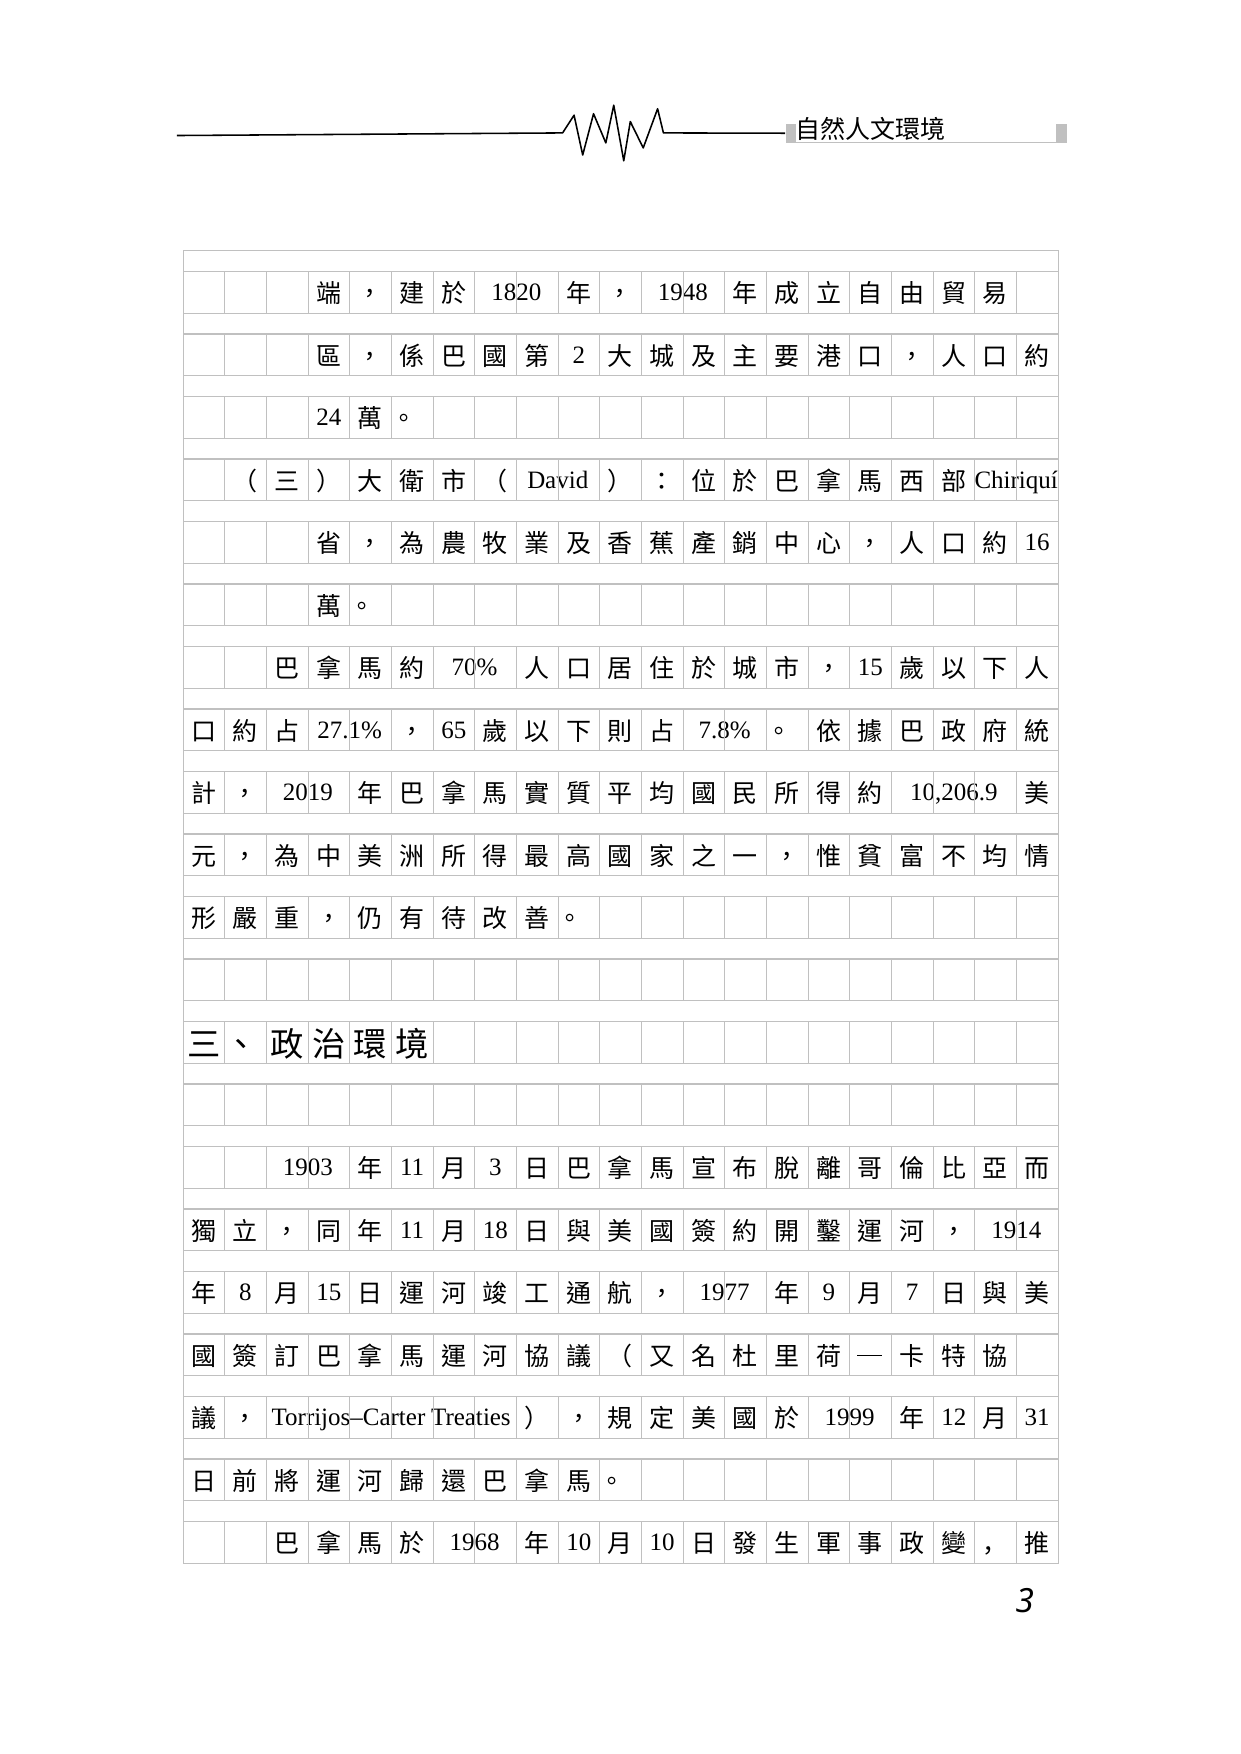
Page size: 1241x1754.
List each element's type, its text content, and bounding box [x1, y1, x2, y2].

text （二）箇朗市（Colón）：位於巴拿馬運河北端，建於1820年，1948年成立自由貿易區，係巴國第2大城及主要港口，人口約24萬。 [809, 335, 849, 375]
text （三）大衛市（David）：位於巴拿馬西部Chiriquí省，為農牧業及香蕉產銷中心，人口約16萬。 [475, 522, 516, 563]
text （三）大衛市（David）：位於巴拿馬西部Chiriquí省，為農牧業及香蕉產銷中心，人口約16萬。 [934, 522, 974, 563]
text （三）大衛市（David）：位於巴拿馬西部Chiriquí省，為農牧業及香蕉產銷中心，人口約16萬。 [850, 585, 891, 625]
text （三）大衛市（David）：位於巴拿馬西部Chiriquí省，為農牧業及香蕉產銷中心，人口約16萬。 [267, 585, 308, 625]
text 三、政治環境 [392, 1022, 433, 1063]
text （二）箇朗市（Colón）：位於巴拿馬運河北端，建於1820年，1948年成立自由貿易區，係巴國第2大城及主要港口，人口約24萬。 [475, 397, 516, 438]
text （二）箇朗市（Colón）：位於巴拿馬運河北端，建於1820年，1948年成立自由貿易區，係巴國第2大城及主要港口，人口約24萬。 [559, 272, 599, 313]
text （二）箇朗市（Colón）：位於巴拿馬運河北端，建於1820年，1948年成立自由貿易區，係巴國第2大城及主要港口，人口約24萬。 [642, 397, 683, 438]
text （二）箇朗市（Colón）：位於巴拿馬運河北端，建於1820年，1948年成立自由貿易區，係巴國第2大城及主要港口，人口約24萬。 [684, 272, 724, 313]
text （三）大衛市（David）：位於巴拿馬西部Chiriquí省，為農牧業及香蕉產銷中心，人口約16萬。 [809, 460, 849, 500]
text （三）大衛市（David）：位於巴拿馬西部Chiriquí省，為農牧業及香蕉產銷中心，人口約16萬。 [892, 585, 933, 625]
text （三）大衛市（David）：位於巴拿馬西部Chiriquí省，為農牧業及香蕉產銷中心，人口約16萬。 [475, 460, 516, 500]
text （三）大衛市（David）：位於巴拿馬西部Chiriquí省，為農牧業及香蕉產銷中心，人口約16萬。 [767, 460, 808, 500]
text （二）箇朗市（Colón）：位於巴拿馬運河北端，建於1820年，1948年成立自由貿易區，係巴國第2大城及主要港口，人口約24萬。 [350, 335, 391, 375]
text （三）大衛市（David）：位於巴拿馬西部Chiriquí省，為農牧業及香蕉產銷中心，人口約16萬。 [975, 522, 1016, 563]
text （二）箇朗市（Colón）：位於巴拿馬運河北端，建於1820年，1948年成立自由貿易區，係巴國第2大城及主要港口，人口約24萬。 [892, 397, 933, 438]
text （二）箇朗市（Colón）：位於巴拿馬運河北端，建於1820年，1948年成立自由貿易區，係巴國第2大城及主要港口，人口約24萬。 [892, 335, 933, 375]
text （三）大衛市（David）：位於巴拿馬西部Chiriquí省，為農牧業及香蕉產銷中心，人口約16萬。 [684, 460, 724, 500]
text （三）大衛市（David）：位於巴拿馬西部Chiriquí省，為農牧業及香蕉產銷中心，人口約16萬。 [642, 460, 683, 500]
text （二）箇朗市（Colón）：位於巴拿馬運河北端，建於1820年，1948年成立自由貿易區，係巴國第2大城及主要港口，人口約24萬。 [850, 335, 891, 375]
text （三）大衛市（David）：位於巴拿馬西部Chiriquí省，為農牧業及香蕉產銷中心，人口約16萬。 [267, 522, 308, 563]
text 三、政治環境 [850, 1022, 891, 1063]
text （二）箇朗市（Colón）：位於巴拿馬運河北端，建於1820年，1948年成立自由貿易區，係巴國第2大城及主要港口，人口約24萬。 [434, 397, 474, 438]
text （二）箇朗市（Colón）：位於巴拿馬運河北端，建於1820年，1948年成立自由貿易區，係巴國第2大城及主要港口，人口約24萬。 [267, 397, 308, 438]
text （三）大衛市（David）：位於巴拿馬西部Chiriquí省，為農牧業及香蕉產銷中心，人口約16萬。 [392, 460, 433, 500]
text （二）箇朗市（Colón）：位於巴拿馬運河北端，建於1820年，1948年成立自由貿易區，係巴國第2大城及主要港口，人口約24萬。 [850, 272, 891, 313]
text （三）大衛市（David）：位於巴拿馬西部Chiriquí省，為農牧業及香蕉產銷中心，人口約16萬。 [309, 522, 349, 563]
text （三）大衛市（David）：位於巴拿馬西部Chiriquí省，為農牧業及香蕉產銷中心，人口約16萬。 [975, 460, 1016, 500]
text （三）大衛市（David）：位於巴拿馬西部Chiriquí省，為農牧業及香蕉產銷中心，人口約16萬。 [600, 460, 641, 500]
text （三）大衛市（David）：位於巴拿馬西部Chiriquí省，為農牧業及香蕉產銷中心，人口約16萬。 [934, 585, 974, 625]
text （二）箇朗市（Colón）：位於巴拿馬運河北端，建於1820年，1948年成立自由貿易區，係巴國第2大城及主要港口，人口約24萬。 [207, 314, 1058, 333]
text （三）大衛市（David）：位於巴拿馬西部Chiriquí省，為農牧業及香蕉產銷中心，人口約16萬。 [600, 522, 641, 563]
text （三）大衛市（David）：位於巴拿馬西部Chiriquí省，為農牧業及香蕉產銷中心，人口約16萬。 [642, 522, 683, 563]
text （三）大衛市（David）：位於巴拿馬西部Chiriquí省，為農牧業及香蕉產銷中心，人口約16萬。 [350, 460, 391, 500]
text （二）箇朗市（Colón）：位於巴拿馬運河北端，建於1820年，1948年成立自由貿易區，係巴國第2大城及主要港口，人口約24萬。 [434, 272, 474, 313]
text 1903年11月3日巴拿馬宣布脫離哥倫比亞而獨立，同年11月18日與美國簽約開鑿運河，1914年8月15日運河竣工通航，1977年9月7日與美國簽訂巴拿馬運河協議（又名杜里荷─卡特協議，Torrijos–Carter Treaties），規定美國於1999年12月31日前將運河歸還巴拿馬。 [184, 1126, 1058, 1146]
text （二）箇朗市（Colón）：位於巴拿馬運河北端，建於1820年，1948年成立自由貿易區，係巴國第2大城及主要港口，人口約24萬。 [809, 397, 849, 438]
text （三）大衛市（David）：位於巴拿馬西部Chiriquí省，為農牧業及香蕉產銷中心，人口約16萬。 [207, 564, 1058, 583]
text 三、政治環境 [225, 1022, 266, 1063]
text （二）箇朗市（Colón）：位於巴拿馬運河北端，建於1820年，1948年成立自由貿易區，係巴國第2大城及主要港口，人口約24萬。 [309, 397, 349, 438]
text （二）箇朗市（Colón）：位於巴拿馬運河北端，建於1820年，1948年成立自由貿易區，係巴國第2大城及主要港口，人口約24萬。 [1017, 335, 1058, 375]
text （三）大衛市（David）：位於巴拿馬西部Chiriquí省，為農牧業及香蕉產銷中心，人口約16萬。 [725, 585, 766, 625]
text （二）箇朗市（Colón）：位於巴拿馬運河北端，建於1820年，1948年成立自由貿易區，係巴國第2大城及主要港口，人口約24萬。 [850, 397, 891, 438]
text （二）箇朗市（Colón）：位於巴拿馬運河北端，建於1820年，1948年成立自由貿易區，係巴國第2大城及主要港口，人口約24萬。 [207, 376, 1058, 396]
text （三）大衛市（David）：位於巴拿馬西部Chiriquí省，為農牧業及香蕉產銷中心，人口約16萬。 [809, 585, 849, 625]
text （二）箇朗市（Colón）：位於巴拿馬運河北端，建於1820年，1948年成立自由貿易區，係巴國第2大城及主要港口，人口約24萬。 [225, 335, 266, 375]
text （二）箇朗市（Colón）：位於巴拿馬運河北端，建於1820年，1948年成立自由貿易區，係巴國第2大城及主要港口，人口約24萬。 [975, 272, 1016, 313]
text （二）箇朗市（Colón）：位於巴拿馬運河北端，建於1820年，1948年成立自由貿易區，係巴國第2大城及主要港口，人口約24萬。 [725, 335, 766, 375]
text （二）箇朗市（Colón）：位於巴拿馬運河北端，建於1820年，1948年成立自由貿易區，係巴國第2大城及主要港口，人口約24萬。 [350, 272, 391, 313]
text （三）大衛市（David）：位於巴拿馬西部Chiriquí省，為農牧業及香蕉產銷中心，人口約16萬。 [975, 585, 1016, 625]
text 1903年11月3日巴拿馬宣布脫離哥倫比亞而獨立，同年11月18日與美國簽約開鑿運河，1914年8月15日運河竣工通航，1977年9月7日與美國簽訂巴拿馬運河協議（又名杜里荷─卡特協議，Torrijos–Carter Treaties），規定美國於1999年12月31日前將運河歸還巴拿馬。 [184, 1314, 1058, 1333]
text （三）大衛市（David）：位於巴拿馬西部Chiriquí省，為農牧業及香蕉產銷中心，人口約16萬。 [559, 460, 599, 500]
text 三、政治環境 [975, 1022, 1016, 1063]
text （三）大衛市（David）：位於巴拿馬西部Chiriquí省，為農牧業及香蕉產銷中心，人口約16萬。 [1017, 460, 1058, 500]
text （二）箇朗市（Colón）：位於巴拿馬運河北端，建於1820年，1948年成立自由貿易區，係巴國第2大城及主要港口，人口約24萬。 [225, 272, 266, 313]
text （三）大衛市（David）：位於巴拿馬西部Chiriquí省，為農牧業及香蕉產銷中心，人口約16萬。 [225, 522, 266, 563]
text （二）箇朗市（Colón）：位於巴拿馬運河北端，建於1820年，1948年成立自由貿易區，係巴國第2大城及主要港口，人口約24萬。 [309, 272, 349, 313]
text （二）箇朗市（Colón）：位於巴拿馬運河北端，建於1820年，1948年成立自由貿易區，係巴國第2大城及主要港口，人口約24萬。 [725, 272, 766, 313]
text （二）箇朗市（Colón）：位於巴拿馬運河北端，建於1820年，1948年成立自由貿易區，係巴國第2大城及主要港口，人口約24萬。 [225, 397, 266, 438]
text 三、政治環境 [350, 1022, 391, 1063]
text （二）箇朗市（Colón）：位於巴拿馬運河北端，建於1820年，1948年成立自由貿易區，係巴國第2大城及主要港口，人口約24萬。 [600, 397, 641, 438]
text 巴拿馬約70%人口居住於城市，15歲以下人口約占27.1%，65歲以下則占7.8%。依據巴政府統計，2019年巴拿馬實質平均國民所得約10,206.9美元，為中美洲所得最高國家之一，惟貧富不均情形嚴重，仍有待改善。 [184, 876, 1058, 896]
text 三、政治環境 [934, 1022, 974, 1063]
text 三、政治環境 [1017, 1022, 1058, 1063]
text （三）大衛市（David）：位於巴拿馬西部Chiriquí省，為農牧業及香蕉產銷中心，人口約16萬。 [809, 522, 849, 563]
text （二）箇朗市（Colón）：位於巴拿馬運河北端，建於1820年，1948年成立自由貿易區，係巴國第2大城及主要港口，人口約24萬。 [767, 272, 808, 313]
text （二）箇朗市（Colón）：位於巴拿馬運河北端，建於1820年，1948年成立自由貿易區，係巴國第2大城及主要港口，人口約24萬。 [934, 272, 974, 313]
text 巴拿馬於1968年10月10日發生軍事政變，推翻民選總統阿里亞斯（Arnulfo Arias），由軍事強人杜里荷（Omar Torrijos Herrera）掌權，1981年杜里荷飛機失事殞命，巴雷德（Rubén Darío Paredes）接任警衛軍總司令，1983年諾瑞加（Manuel Antonio Noriega）迫使巴雷德退休，自任國防軍總司令，實際掌握軍政大權。 [184, 1501, 1058, 1521]
text （三）大衛市（David）：位於巴拿馬西部Chiriquí省，為農牧業及香蕉產銷中心，人口約16萬。 [350, 585, 391, 625]
text （二）箇朗市（Colón）：位於巴拿馬運河北端，建於1820年，1948年成立自由貿易區，係巴國第2大城及主要港口，人口約24萬。 [517, 397, 558, 438]
text （三）大衛市（David）：位於巴拿馬西部Chiriquí省，為農牧業及香蕉產銷中心，人口約16萬。 [725, 522, 766, 563]
text （二）箇朗市（Colón）：位於巴拿馬運河北端，建於1820年，1948年成立自由貿易區，係巴國第2大城及主要港口，人口約24萬。 [517, 272, 558, 313]
text 巴拿馬約70%人口居住於城市，15歲以下人口約占27.1%，65歲以下則占7.8%。依據巴政府統計，2019年巴拿馬實質平均國民所得約10,206.9美元，為中美洲所得最高國家之一，惟貧富不均情形嚴重，仍有待改善。 [184, 626, 1058, 646]
text （二）箇朗市（Colón）：位於巴拿馬運河北端，建於1820年，1948年成立自由貿易區，係巴國第2大城及主要港口，人口約24萬。 [392, 272, 433, 313]
text 1903年11月3日巴拿馬宣布脫離哥倫比亞而獨立，同年11月18日與美國簽約開鑿運河，1914年8月15日運河竣工通航，1977年9月7日與美國簽訂巴拿馬運河協議（又名杜里荷─卡特協議，Torrijos–Carter Treaties），規定美國於1999年12月31日前將運河歸還巴拿馬。 [184, 1251, 1058, 1271]
text （二）箇朗市（Colón）：位於巴拿馬運河北端，建於1820年，1948年成立自由貿易區，係巴國第2大城及主要港口，人口約24萬。 [267, 272, 308, 313]
text （三）大衛市（David）：位於巴拿馬西部Chiriquí省，為農牧業及香蕉產銷中心，人口約16萬。 [517, 460, 558, 500]
text （二）箇朗市（Colón）：位於巴拿馬運河北端，建於1820年，1948年成立自由貿易區，係巴國第2大城及主要港口，人口約24萬。 [559, 397, 599, 438]
text 三、政治環境 [434, 1022, 474, 1063]
text （三）大衛市（David）：位於巴拿馬西部Chiriquí省，為農牧業及香蕉產銷中心，人口約16萬。 [434, 460, 474, 500]
text （三）大衛市（David）：位於巴拿馬西部Chiriquí省，為農牧業及香蕉產銷中心，人口約16萬。 [225, 585, 266, 625]
text 巴拿馬約70%人口居住於城市，15歲以下人口約占27.1%，65歲以下則占7.8%。依據巴政府統計，2019年巴拿馬實質平均國民所得約10,206.9美元，為中美洲所得最高國家之一，惟貧富不均情形嚴重，仍有待改善。 [184, 689, 1058, 708]
text （二）箇朗市（Colón）：位於巴拿馬運河北端，建於1820年，1948年成立自由貿易區，係巴國第2大城及主要港口，人口約24萬。 [350, 397, 391, 438]
text （三）大衛市（David）：位於巴拿馬西部Chiriquí省，為農牧業及香蕉產銷中心，人口約16萬。 [850, 522, 891, 563]
text 三、政治環境 [517, 1022, 558, 1063]
text （二）箇朗市（Colón）：位於巴拿馬運河北端，建於1820年，1948年成立自由貿易區，係巴國第2大城及主要港口，人口約24萬。 [392, 335, 433, 375]
text 三、政治環境 [184, 1001, 1058, 1021]
text （二）箇朗市（Colón）：位於巴拿馬運河北端，建於1820年，1948年成立自由貿易區，係巴國第2大城及主要港口，人口約24萬。 [475, 272, 516, 313]
text （二）箇朗市（Colón）：位於巴拿馬運河北端，建於1820年，1948年成立自由貿易區，係巴國第2大城及主要港口，人口約24萬。 [475, 335, 516, 375]
text （三）大衛市（David）：位於巴拿馬西部Chiriquí省，為農牧業及香蕉產銷中心，人口約16萬。 [892, 522, 933, 563]
text （三）大衛市（David）：位於巴拿馬西部Chiriquí省，為農牧業及香蕉產銷中心，人口約16萬。 [934, 460, 974, 500]
text （二）箇朗市（Colón）：位於巴拿馬運河北端，建於1820年，1948年成立自由貿易區，係巴國第2大城及主要港口，人口約24萬。 [642, 272, 683, 313]
text 三、政治環境 [684, 1022, 724, 1063]
text （三）大衛市（David）：位於巴拿馬西部Chiriquí省，為農牧業及香蕉產銷中心，人口約16萬。 [892, 460, 933, 500]
text （三）大衛市（David）：位於巴拿馬西部Chiriquí省，為農牧業及香蕉產銷中心，人口約16萬。 [475, 585, 516, 625]
text （三）大衛市（David）：位於巴拿馬西部Chiriquí省，為農牧業及香蕉產銷中心，人口約16萬。 [434, 522, 474, 563]
text （三）大衛市（David）：位於巴拿馬西部Chiriquí省，為農牧業及香蕉產銷中心，人口約16萬。 [517, 522, 558, 563]
text 1903年11月3日巴拿馬宣布脫離哥倫比亞而獨立，同年11月18日與美國簽約開鑿運河，1914年8月15日運河竣工通航，1977年9月7日與美國簽訂巴拿馬運河協議（又名杜里荷─卡特協議，Torrijos–Carter Treaties），規定美國於1999年12月31日前將運河歸還巴拿馬。 [184, 1189, 1058, 1208]
text 三、政治環境 [600, 1022, 641, 1063]
text （三）大衛市（David）：位於巴拿馬西部Chiriquí省，為農牧業及香蕉產銷中心，人口約16萬。 [684, 522, 724, 563]
text 三、政治環境 [559, 1022, 599, 1063]
text 1903年11月3日巴拿馬宣布脫離哥倫比亞而獨立，同年11月18日與美國簽約開鑿運河，1914年8月15日運河竣工通航，1977年9月7日與美國簽訂巴拿馬運河協議（又名杜里荷─卡特協議，Torrijos–Carter Treaties），規定美國於1999年12月31日前將運河歸還巴拿馬。 [184, 1376, 1058, 1396]
text （二）箇朗市（Colón）：位於巴拿馬運河北端，建於1820年，1948年成立自由貿易區，係巴國第2大城及主要港口，人口約24萬。 [642, 335, 683, 375]
text （二）箇朗市（Colón）：位於巴拿馬運河北端，建於1820年，1948年成立自由貿易區，係巴國第2大城及主要港口，人口約24萬。 [892, 272, 933, 313]
text （三）大衛市（David）：位於巴拿馬西部Chiriquí省，為農牧業及香蕉產銷中心，人口約16萬。 [559, 522, 599, 563]
text （三）大衛市（David）：位於巴拿馬西部Chiriquí省，為農牧業及香蕉產銷中心，人口約16萬。 [434, 585, 474, 625]
text （三）大衛市（David）：位於巴拿馬西部Chiriquí省，為農牧業及香蕉產銷中心，人口約16萬。 [850, 460, 891, 500]
text （二）箇朗市（Colón）：位於巴拿馬運河北端，建於1820年，1948年成立自由貿易區，係巴國第2大城及主要港口，人口約24萬。 [809, 272, 849, 313]
text （二）箇朗市（Colón）：位於巴拿馬運河北端，建於1820年，1948年成立自由貿易區，係巴國第2大城及主要港口，人口約24萬。 [1017, 397, 1058, 438]
text （三）大衛市（David）：位於巴拿馬西部Chiriquí省，為農牧業及香蕉產銷中心，人口約16萬。 [767, 522, 808, 563]
text （二）箇朗市（Colón）：位於巴拿馬運河北端，建於1820年，1948年成立自由貿易區，係巴國第2大城及主要港口，人口約24萬。 [934, 335, 974, 375]
text （二）箇朗市（Colón）：位於巴拿馬運河北端，建於1820年，1948年成立自由貿易區，係巴國第2大城及主要港口，人口約24萬。 [600, 335, 641, 375]
text （三）大衛市（David）：位於巴拿馬西部Chiriquí省，為農牧業及香蕉產銷中心，人口約16萬。 [517, 585, 558, 625]
text 三、政治環境 [475, 1022, 516, 1063]
text 三、政治環境 [767, 1022, 808, 1063]
text （三）大衛市（David）：位於巴拿馬西部Chiriquí省，為農牧業及香蕉產銷中心，人口約16萬。 [684, 585, 724, 625]
text （三）大衛市（David）：位於巴拿馬西部Chiriquí省，為農牧業及香蕉產銷中心，人口約16萬。 [767, 585, 808, 625]
text （二）箇朗市（Colón）：位於巴拿馬運河北端，建於1820年，1948年成立自由貿易區，係巴國第2大城及主要港口，人口約24萬。 [1017, 272, 1058, 313]
text （三）大衛市（David）：位於巴拿馬西部Chiriquí省，為農牧業及香蕉產銷中心，人口約16萬。 [1017, 585, 1058, 625]
text （二）箇朗市（Colón）：位於巴拿馬運河北端，建於1820年，1948年成立自由貿易區，係巴國第2大城及主要港口，人口約24萬。 [267, 335, 308, 375]
text （二）箇朗市（Colón）：位於巴拿馬運河北端，建於1820年，1948年成立自由貿易區，係巴國第2大城及主要港口，人口約24萬。 [559, 335, 599, 375]
text 三、政治環境 [892, 1022, 933, 1063]
text （三）大衛市（David）：位於巴拿馬西部Chiriquí省，為農牧業及香蕉產銷中心，人口約16萬。 [309, 460, 349, 500]
text （三）大衛市（David）：位於巴拿馬西部Chiriquí省，為農牧業及香蕉產銷中心，人口約16萬。 [207, 439, 1058, 458]
text （二）箇朗市（Colón）：位於巴拿馬運河北端，建於1820年，1948年成立自由貿易區，係巴國第2大城及主要港口，人口約24萬。 [517, 335, 558, 375]
text （二）箇朗市（Colón）：位於巴拿馬運河北端，建於1820年，1948年成立自由貿易區，係巴國第2大城及主要港口，人口約24萬。 [767, 397, 808, 438]
text （二）箇朗市（Colón）：位於巴拿馬運河北端，建於1820年，1948年成立自由貿易區，係巴國第2大城及主要港口，人口約24萬。 [767, 335, 808, 375]
text 三、政治環境 [725, 1022, 766, 1063]
text 三、政治環境 [809, 1022, 849, 1063]
text 三、政治環境 [267, 1022, 308, 1063]
text （二）箇朗市（Colón）：位於巴拿馬運河北端，建於1820年，1948年成立自由貿易區，係巴國第2大城及主要港口，人口約24萬。 [975, 397, 1016, 438]
text 三、政治環境 [642, 1022, 683, 1063]
text （三）大衛市（David）：位於巴拿馬西部Chiriquí省，為農牧業及香蕉產銷中心，人口約16萬。 [309, 585, 349, 625]
text （三）大衛市（David）：位於巴拿馬西部Chiriquí省，為農牧業及香蕉產銷中心，人口約16萬。 [225, 460, 266, 500]
text （二）箇朗市（Colón）：位於巴拿馬運河北端，建於1820年，1948年成立自由貿易區，係巴國第2大城及主要港口，人口約24萬。 [392, 397, 433, 438]
text （二）箇朗市（Colón）：位於巴拿馬運河北端，建於1820年，1948年成立自由貿易區，係巴國第2大城及主要港口，人口約24萬。 [725, 397, 766, 438]
text （三）大衛市（David）：位於巴拿馬西部Chiriquí省，為農牧業及香蕉產銷中心，人口約16萬。 [725, 460, 766, 500]
text （二）箇朗市（Colón）：位於巴拿馬運河北端，建於1820年，1948年成立自由貿易區，係巴國第2大城及主要港口，人口約24萬。 [434, 335, 474, 375]
text （二）箇朗市（Colón）：位於巴拿馬運河北端，建於1820年，1948年成立自由貿易區，係巴國第2大城及主要港口，人口約24萬。 [684, 335, 724, 375]
text （三）大衛市（David）：位於巴拿馬西部Chiriquí省，為農牧業及香蕉產銷中心，人口約16萬。 [1017, 522, 1058, 563]
text （三）大衛市（David）：位於巴拿馬西部Chiriquí省，為農牧業及香蕉產銷中心，人口約16萬。 [392, 585, 433, 625]
text （三）大衛市（David）：位於巴拿馬西部Chiriquí省，為農牧業及香蕉產銷中心，人口約16萬。 [350, 522, 391, 563]
text （二）箇朗市（Colón）：位於巴拿馬運河北端，建於1820年，1948年成立自由貿易區，係巴國第2大城及主要港口，人口約24萬。 [309, 335, 349, 375]
text （二）箇朗市（Colón）：位於巴拿馬運河北端，建於1820年，1948年成立自由貿易區，係巴國第2大城及主要港口，人口約24萬。 [207, 251, 1058, 271]
text （三）大衛市（David）：位於巴拿馬西部Chiriquí省，為農牧業及香蕉產銷中心，人口約16萬。 [207, 501, 1058, 521]
text （三）大衛市（David）：位於巴拿馬西部Chiriquí省，為農牧業及香蕉產銷中心，人口約16萬。 [392, 522, 433, 563]
text 三、政治環境 [184, 1022, 224, 1063]
text （三）大衛市（David）：位於巴拿馬西部Chiriquí省，為農牧業及香蕉產銷中心，人口約16萬。 [267, 460, 308, 500]
text （三）大衛市（David）：位於巴拿馬西部Chiriquí省，為農牧業及香蕉產銷中心，人口約16萬。 [559, 585, 599, 625]
text 1903年11月3日巴拿馬宣布脫離哥倫比亞而獨立，同年11月18日與美國簽約開鑿運河，1914年8月15日運河竣工通航，1977年9月7日與美國簽訂巴拿馬運河協議（又名杜里荷─卡特協議，Torrijos–Carter Treaties），規定美國於1999年12月31日前將運河歸還巴拿馬。 [184, 1439, 1058, 1458]
text 三、政治環境 [309, 1022, 349, 1063]
text （二）箇朗市（Colón）：位於巴拿馬運河北端，建於1820年，1948年成立自由貿易區，係巴國第2大城及主要港口，人口約24萬。 [934, 397, 974, 438]
text 巴拿馬約70%人口居住於城市，15歲以下人口約占27.1%，65歲以下則占7.8%。依據巴政府統計，2019年巴拿馬實質平均國民所得約10,206.9美元，為中美洲所得最高國家之一，惟貧富不均情形嚴重，仍有待改善。 [184, 814, 1058, 833]
text （三）大衛市（David）：位於巴拿馬西部Chiriquí省，為農牧業及香蕉產銷中心，人口約16萬。 [600, 585, 641, 625]
text （二）箇朗市（Colón）：位於巴拿馬運河北端，建於1820年，1948年成立自由貿易區，係巴國第2大城及主要港口，人口約24萬。 [975, 335, 1016, 375]
text （二）箇朗市（Colón）：位於巴拿馬運河北端，建於1820年，1948年成立自由貿易區，係巴國第2大城及主要港口，人口約24萬。 [684, 397, 724, 438]
text 巴拿馬約70%人口居住於城市，15歲以下人口約占27.1%，65歲以下則占7.8%。依據巴政府統計，2019年巴拿馬實質平均國民所得約10,206.9美元，為中美洲所得最高國家之一，惟貧富不均情形嚴重，仍有待改善。 [184, 751, 1058, 771]
text （二）箇朗市（Colón）：位於巴拿馬運河北端，建於1820年，1948年成立自由貿易區，係巴國第2大城及主要港口，人口約24萬。 [600, 272, 641, 313]
text （三）大衛市（David）：位於巴拿馬西部Chiriquí省，為農牧業及香蕉產銷中心，人口約16萬。 [642, 585, 683, 625]
